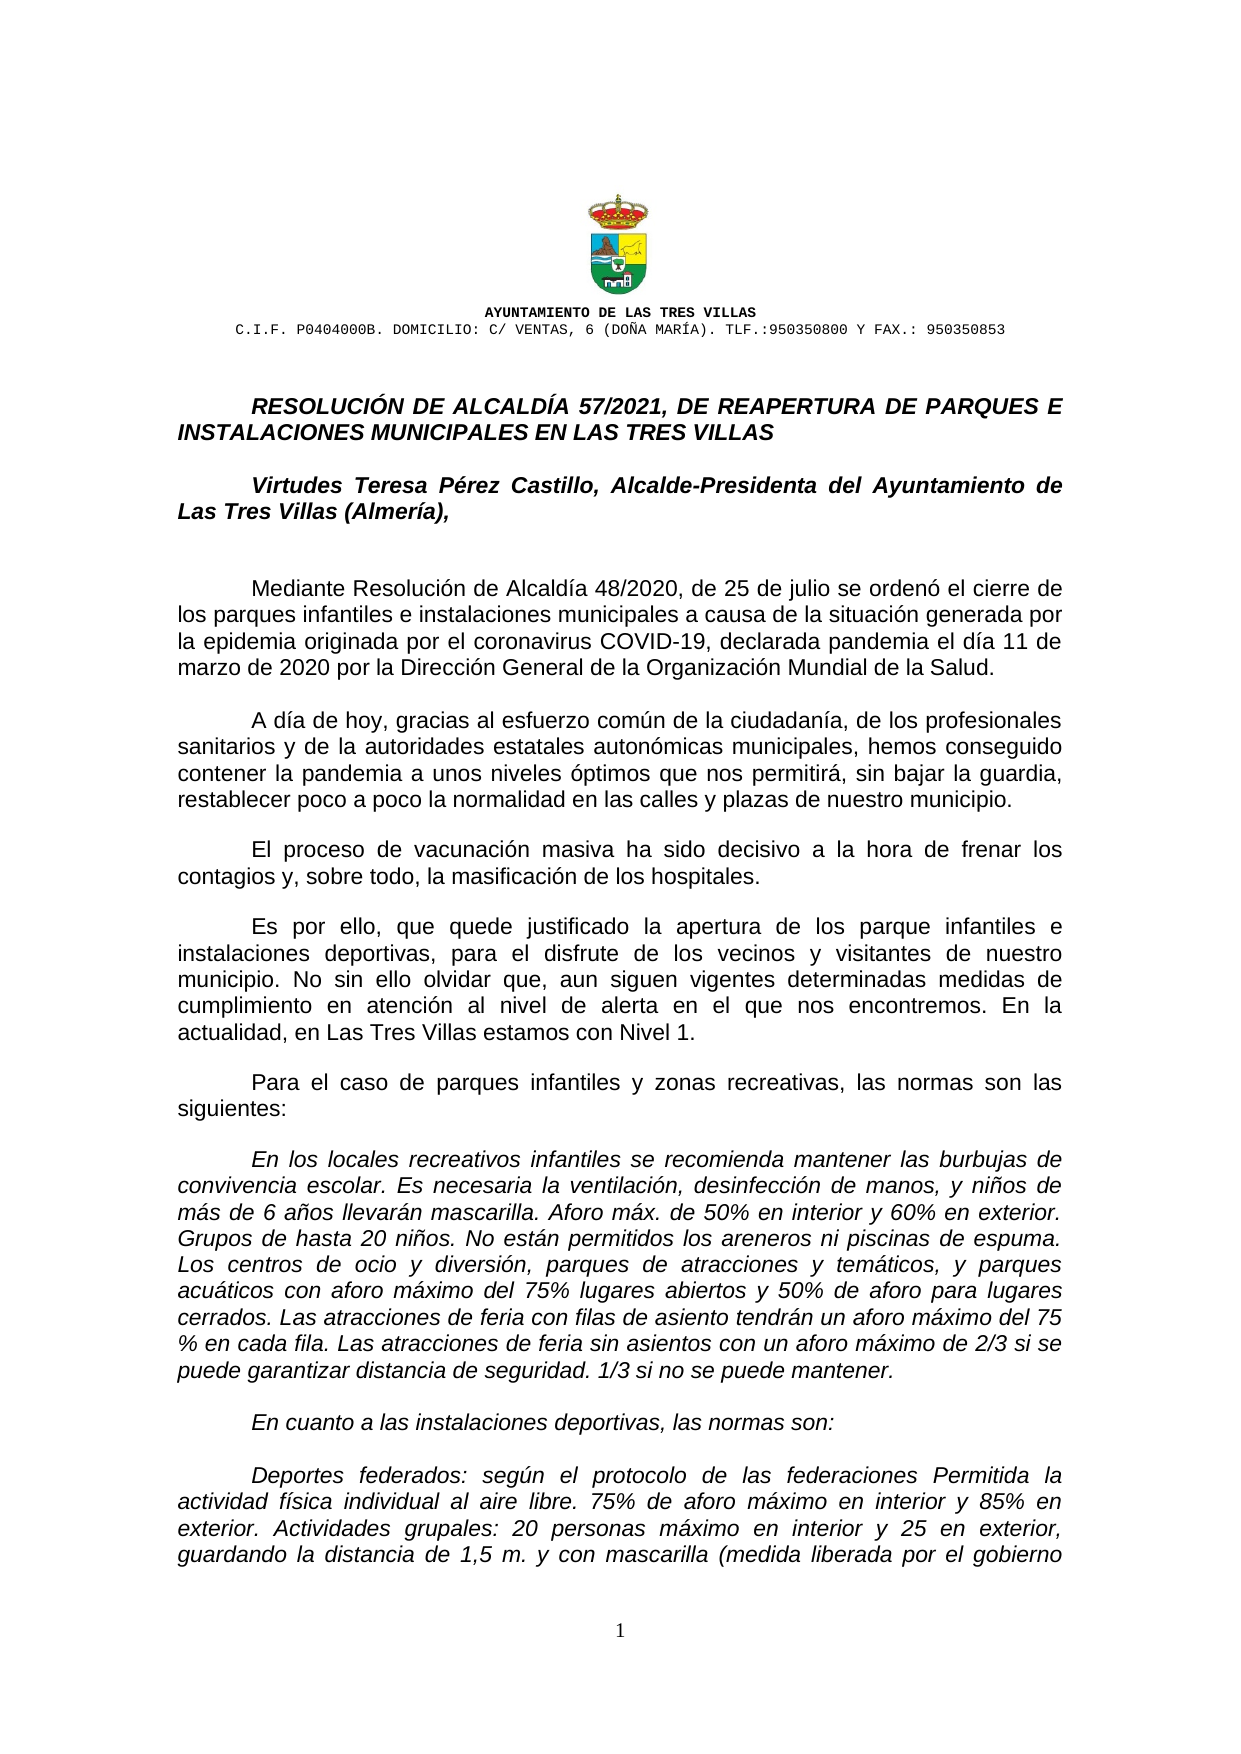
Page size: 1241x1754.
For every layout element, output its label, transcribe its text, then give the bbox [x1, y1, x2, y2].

text C.I.F. P0404000B. DOMICILIO: C/ VENTAS, 6 (DOÑA MARÍA). TLF.:950350800 Y FAX.: 950350853 [177, 322, 1063, 339]
picture [558, 185, 682, 306]
text En cuanto a las instalaciones deportivas, las normas son: [177, 1409, 1063, 1436]
text Es por ello, que quede justificado la apertura de los parque infantiles e instalaciones deportivas, para el disfrute de los vecinos y visitantes de nuestro municipio. No sin ello olvidar que, aun siguen vigentes determinadas medidas de cumplimiento en atención al nivel de alerta en el que nos encontremos. En la actualidad, en Las Tres Villas estamos con Nivel 1. [177, 913, 1063, 1045]
text El proceso de vacunación masiva ha sido decisivo a la hora de frenar los contagios y, sobre todo, la masificación de los hospitales. [177, 836, 1063, 889]
subtitle AYUNTAMIENTO DE LAS TRES VILLAS [177, 306, 1063, 322]
text Deportes federados: según el protocolo de las federaciones Permitida la actividad física individual al aire libre. 75% de aforo máximo en interior y 85% en exterior. Actividades grupales: 20 personas máximo en interior y 25 en exterior, guardando la distancia de 1,5 m. y con mascarilla (medida liberada por el gobierno [177, 1462, 1063, 1567]
text Mediante Resolución de Alcaldía 48/2020, de 25 de julio se ordenó el cierre de los parques infantiles e instalaciones municipales a causa de la situación generada por la epidemia originada por el coronavirus COVID-19, declarada pandemia el día 11 de marzo de 2020 por la Dirección General de la Organización Mundial de la Salud. [177, 575, 1063, 681]
text En los locales recreativos infantiles se recomienda mantener las burbujas de convivencia escolar. Es necesaria la ventilación, desinfección de manos, y niños de más de 6 años llevarán mascarilla. Aforo máx. de 50% en interior y 60% en exterior. Grupos de hasta 20 niños. No están permitidos los areneros ni piscinas de espuma. Los centros de ocio y diversión, parques de atracciones y temáticos, y parques acuáticos con aforo máximo del 75% lugares abiertos y 50% de aforo para lugares cerrados. Las atracciones de feria con filas de asiento tendrán un aforo máximo del 75 % en cada fila. Las atracciones de feria sin asientos con un aforo máximo de 2/3 si se puede garantizar distancia de seguridad. 1/3 si no se puede mantener. [177, 1146, 1063, 1383]
text RESOLUCIÓN DE ALCALDÍA 57/2021, DE REAPERTURA DE PARQUES E INSTALACIONES MUNICIPALES EN LAS TRES VILLAS [177, 393, 1063, 446]
text A día de hoy, gracias al esfuerzo común de la ciudadanía, de los profesionales sanitarios y de la autoridades estatales autonómicas municipales, hemos conseguido contener la pandemia a unos niveles óptimos que nos permitirá, sin bajar la guardia, restablecer poco a poco la normalidad en las calles y plazas de nuestro municipio. [177, 707, 1063, 812]
text Para el caso de parques infantiles y zonas recreativas, las normas son las siguientes: [177, 1069, 1063, 1122]
text Virtudes Teresa Pérez Castillo, Alcalde-Presidenta del Ayuntamiento de Las Tres Villas (Almería), [177, 472, 1063, 525]
